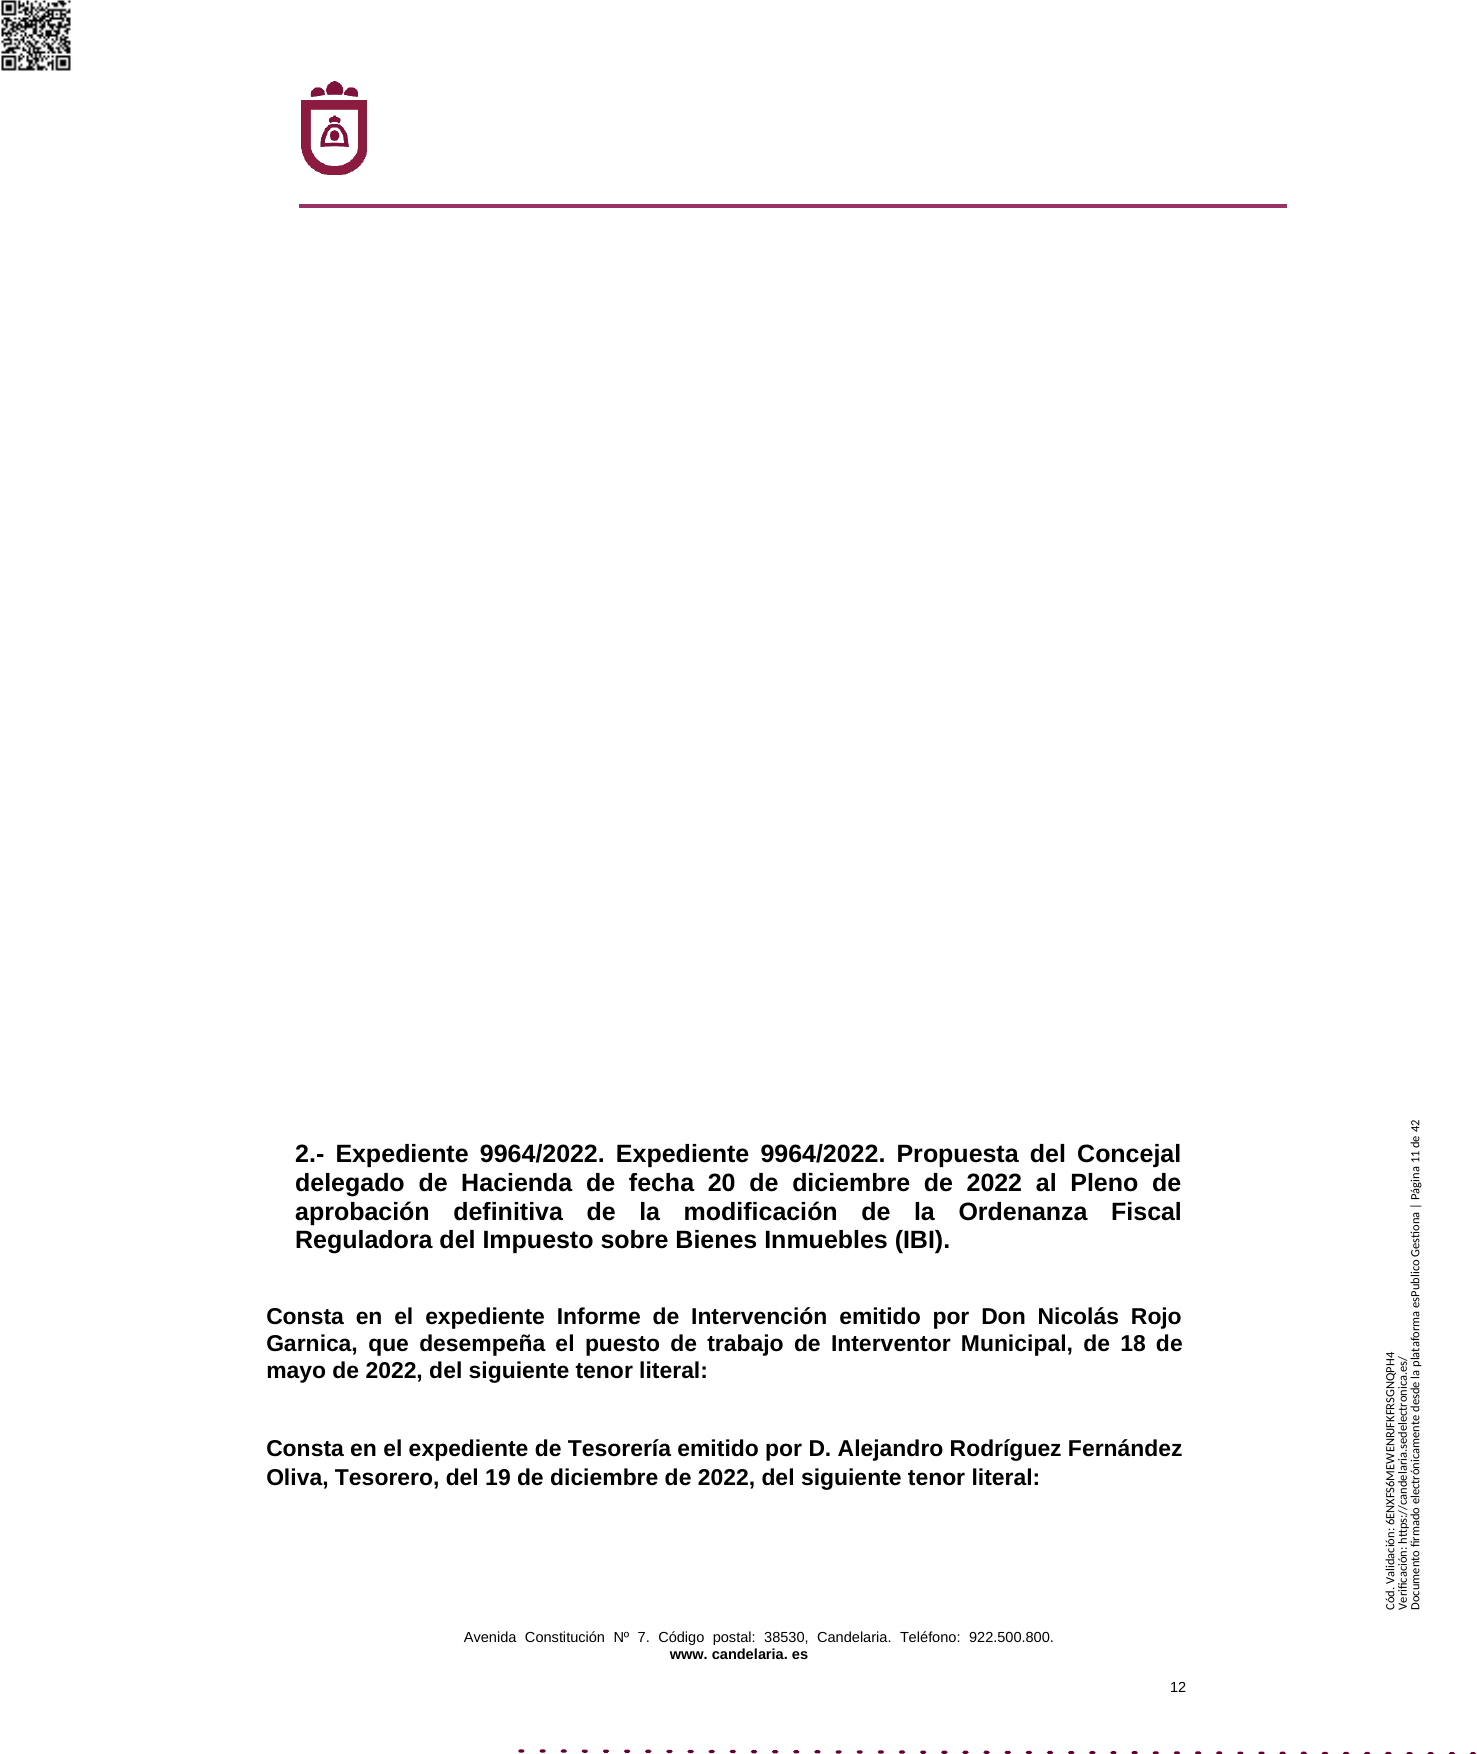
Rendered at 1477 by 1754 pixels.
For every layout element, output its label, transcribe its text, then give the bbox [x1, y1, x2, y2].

text 2.- Expediente 9964/2022. Expediente 9964/2022. Propuesta del Concejal delegado de Hacienda de fecha 20 de diciembre de 2022 al Pleno de aprobación definitiva de la modificación de la Ordenanza Fiscal Reguladora del Impuesto sobre Bienes Inmuebles (IBI). [295, 1139, 1183, 1254]
text Consta en el expediente Informe de Intervención emitido por Don Nicolás Rojo Garnica, que desempeña el puesto de trabajo de Interventor Municipal, de 18 de mayo de 2022, del siguiente tenor literal: [266, 1303, 1183, 1384]
text Consta en el expediente de Tesorería emitido por D. Alejandro Rodríguez Fernández Oliva, Tesorero, del 19 de diciembre de 2022, del siguiente tenor literal: [266, 1435, 1183, 1491]
